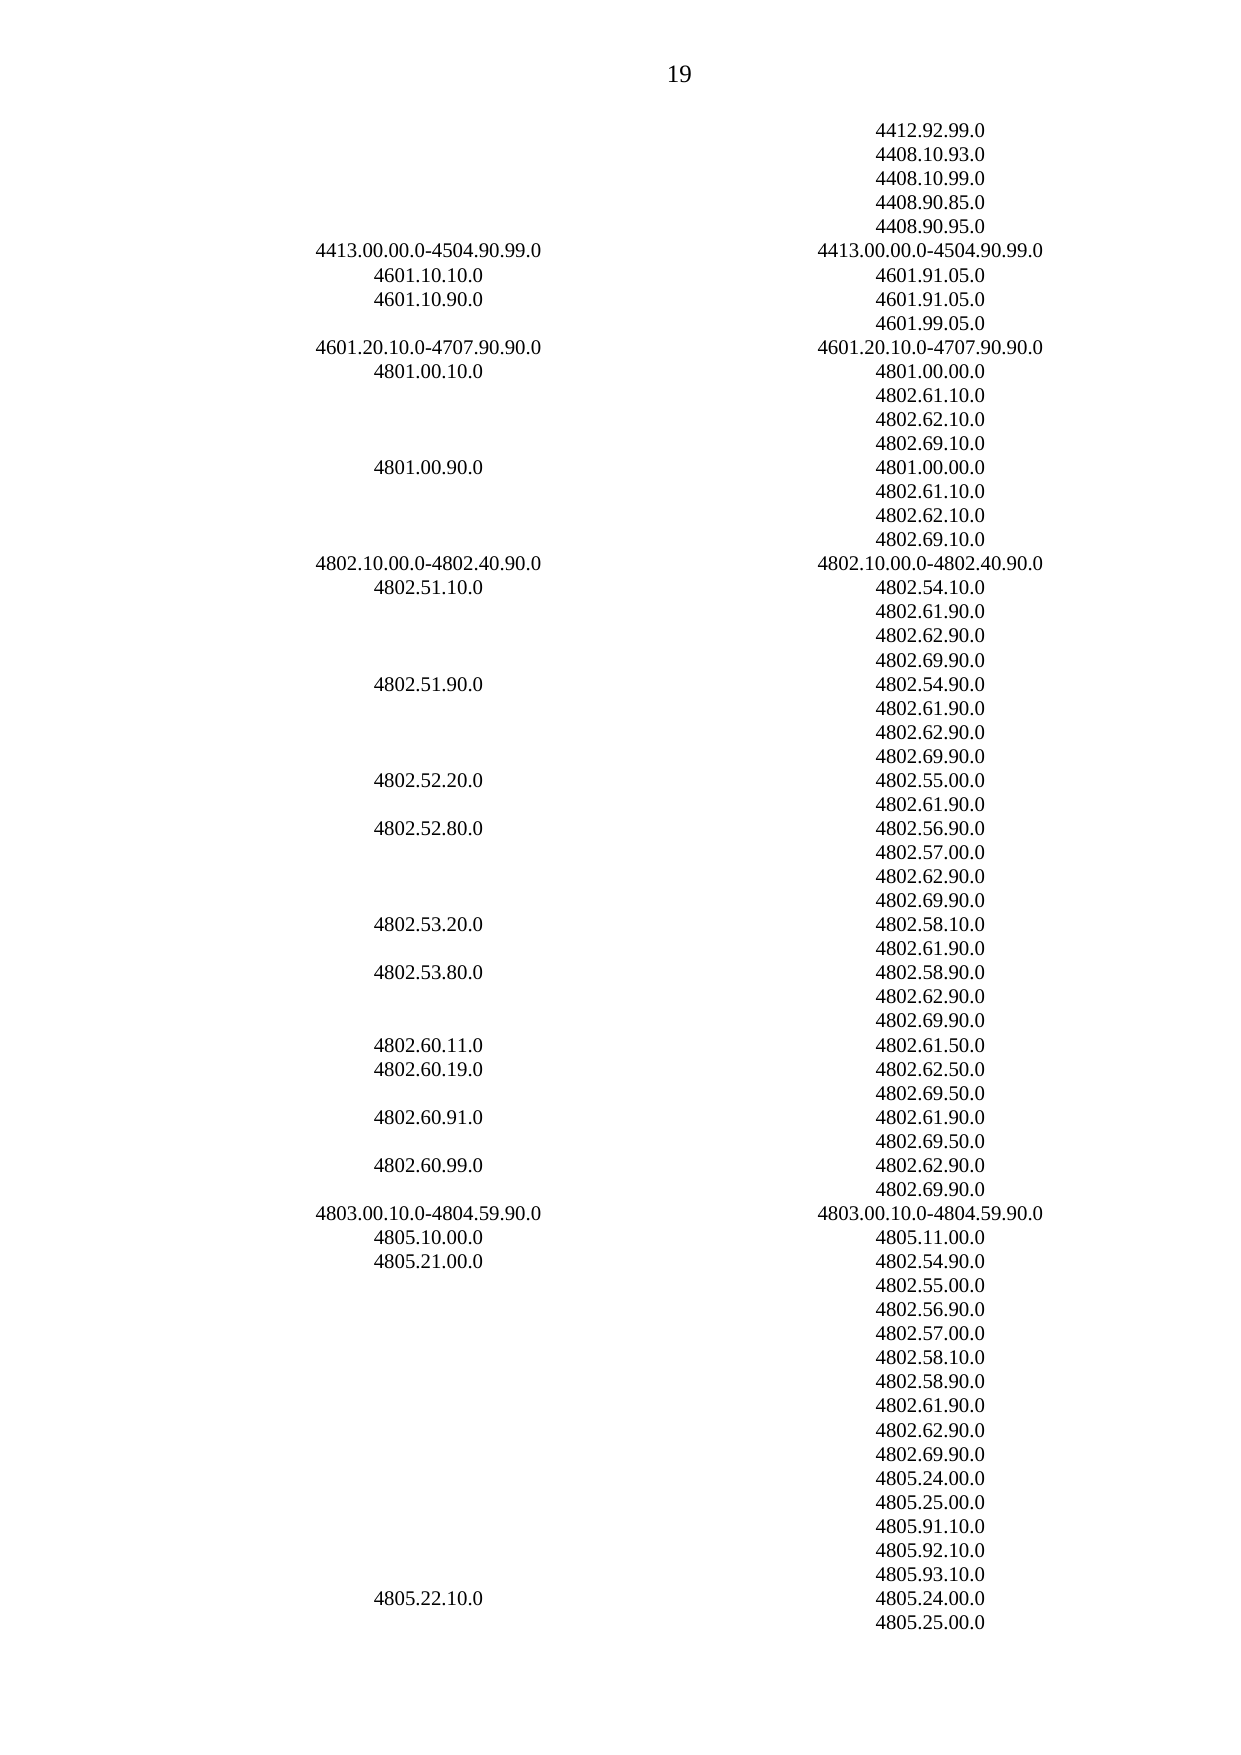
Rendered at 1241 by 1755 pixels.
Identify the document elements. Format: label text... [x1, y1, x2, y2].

table_cell 4412.92.99.0 4408.10.93.0 4408.10.99.0 4408.90.85.0 4408.90.95.0 [679, 118, 1181, 238]
table_cell 4802.61.90.0 4802.69.50.0 [679, 1105, 1181, 1153]
table_cell 4802.60.11.0 [177, 1033, 679, 1057]
table_cell 4802.54.10.0 4802.61.90.0 4802.62.90.0 4802.69.90.0 [679, 575, 1181, 672]
table_cell 4601.91.05.0 [679, 263, 1181, 287]
table_cell 4601.20.10.0-4707.90.90.0 [177, 335, 679, 359]
table_cell 4802.60.99.0 [177, 1153, 679, 1201]
table_cell 4802.58.90.0 4802.62.90.0 4802.69.90.0 [679, 960, 1181, 1032]
table_cell 4802.54.90.0 4802.61.90.0 4802.62.90.0 4802.69.90.0 [679, 672, 1181, 768]
table_cell 4601.91.05.0 4601.99.05.0 [679, 287, 1181, 335]
table_cell 4801.00.00.0 4802.61.10.0 4802.62.10.0 4802.69.10.0 [679, 455, 1181, 551]
table_cell 4601.10.10.0 [177, 263, 679, 287]
table_cell 4801.00.10.0 [177, 359, 679, 455]
table_cell 4802.62.90.0 4802.69.90.0 [679, 1153, 1181, 1201]
table_cell 4802.56.90.0 4802.57.00.0 4802.62.90.0 4802.69.90.0 [679, 816, 1181, 912]
table_cell 4805.21.00.0 [177, 1249, 679, 1586]
table_cell 4802.53.80.0 [177, 960, 679, 1032]
table_cell [177, 118, 679, 238]
table_cell 4802.52.20.0 [177, 768, 679, 816]
table_cell 4802.52.80.0 [177, 816, 679, 912]
table_cell 4805.11.00.0 [679, 1225, 1181, 1249]
table_cell 4601.20.10.0-4707.90.90.0 [679, 335, 1181, 359]
table_cell 4601.10.90.0 [177, 287, 679, 335]
table_cell 4802.58.10.0 4802.61.90.0 [679, 912, 1181, 960]
table_cell 4802.10.00.0-4802.40.90.0 [679, 551, 1181, 575]
table_cell 4802.62.50.0 4802.69.50.0 [679, 1057, 1181, 1105]
table_cell 4802.60.19.0 [177, 1057, 679, 1105]
table_cell 4803.00.10.0-4804.59.90.0 [177, 1201, 679, 1225]
table_cell 4802.60.91.0 [177, 1105, 679, 1153]
table_cell 4802.54.90.0 4802.55.00.0 4802.56.90.0 4802.57.00.0 4802.58.10.0 4802.58.90.0 4802.61.90.0 4802.62.90.0 4802.69.90.0 4805.24.00.0 4805.25.00.0 4805.91.10.0 4805.92.10.0 4805.93.10.0 [679, 1249, 1181, 1586]
table_cell 4413.00.00.0-4504.90.99.0 [679, 239, 1181, 262]
table_cell 4802.53.20.0 [177, 912, 679, 960]
table_cell 4805.10.00.0 [177, 1225, 679, 1249]
table_cell 4803.00.10.0-4804.59.90.0 [679, 1201, 1181, 1225]
table_cell 4805.22.10.0 [177, 1586, 679, 1634]
table_cell 4801.00.90.0 [177, 455, 679, 551]
table_cell 4802.61.50.0 [679, 1033, 1181, 1057]
table_cell 4413.00.00.0-4504.90.99.0 [177, 239, 679, 262]
table_cell 4802.10.00.0-4802.40.90.0 [177, 551, 679, 575]
table_cell 4802.55.00.0 4802.61.90.0 [679, 768, 1181, 816]
table_cell 4802.51.90.0 [177, 672, 679, 768]
table_cell 4805.24.00.0 4805.25.00.0 [679, 1586, 1181, 1634]
table_cell 4801.00.00.0 4802.61.10.0 4802.62.10.0 4802.69.10.0 [679, 359, 1181, 455]
table_cell 4802.51.10.0 [177, 575, 679, 672]
